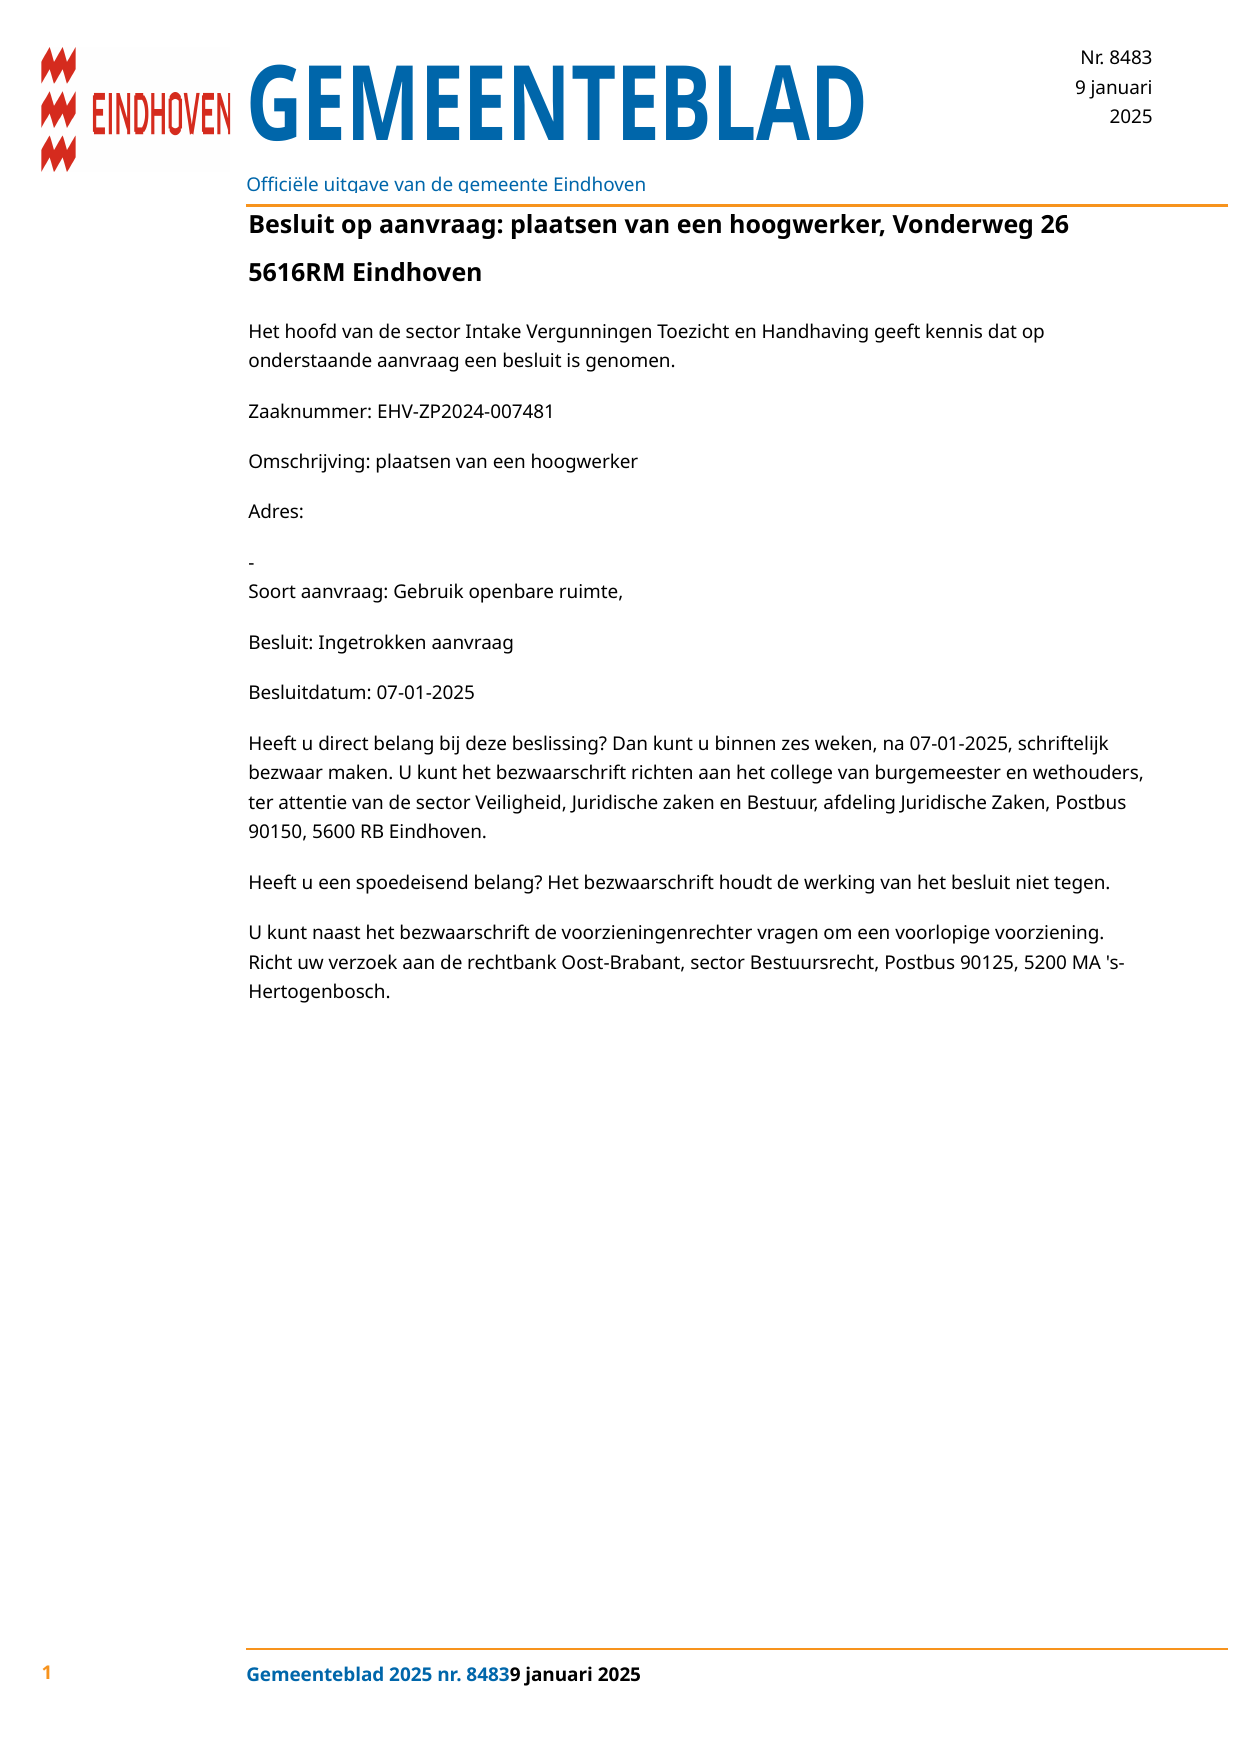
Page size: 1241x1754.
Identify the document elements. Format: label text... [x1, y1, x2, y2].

text Adres: [248, 499, 1152, 524]
text Omschrijving: plaatsen van een hoogwerker [248, 448, 1152, 474]
text U kunt naast het bezwaarschrift de voorzieningenrechter vragen om een voorlopige voorziening. Richt uw verzoek aan de rechtbank Oost-Brabant, sector Bestuursrecht, Postbus 90125, 5200 MA 's-Hertogenbosch. [248, 919, 1152, 1004]
text Besluit: Ingetrokken aanvraag [248, 629, 1152, 655]
text Heeft u een spoedeisend belang? Het bezwaarschrift houdt de werking van het besluit niet tegen. [248, 869, 1152, 895]
text Heeft u direct belang bij deze beslissing? Dan kunt u binnen zes weken, na 07-01-2025, schriftelijk bezwaar maken. U kunt het bezwaarschrift richten aan het college van burgemeester en wethouders, ter attentie van de sector Veiligheid, Juridische zaken en Bestuur, afdeling Juridische Zaken, Postbus 90150, 5600 RB Eindhoven. [248, 730, 1152, 844]
text Het hoofd van de sector Intake Vergunningen Toezicht en Handhaving geeft kennis dat op onderstaande aanvraag een besluit is genomen. [248, 318, 1152, 373]
text Zaaknummer: EHV-ZP2024-007481 [248, 398, 1152, 424]
text Soort aanvraag: Gebruik openbare ruimte, [248, 579, 1152, 604]
text Besluit op aanvraag: plaatsen van een hoogwerker, Vonderweg 26 5616RM Eindhoven [248, 207, 1152, 288]
text Besluitdatum: 07-01-2025 [248, 679, 1152, 705]
picture [41, 47, 231, 172]
